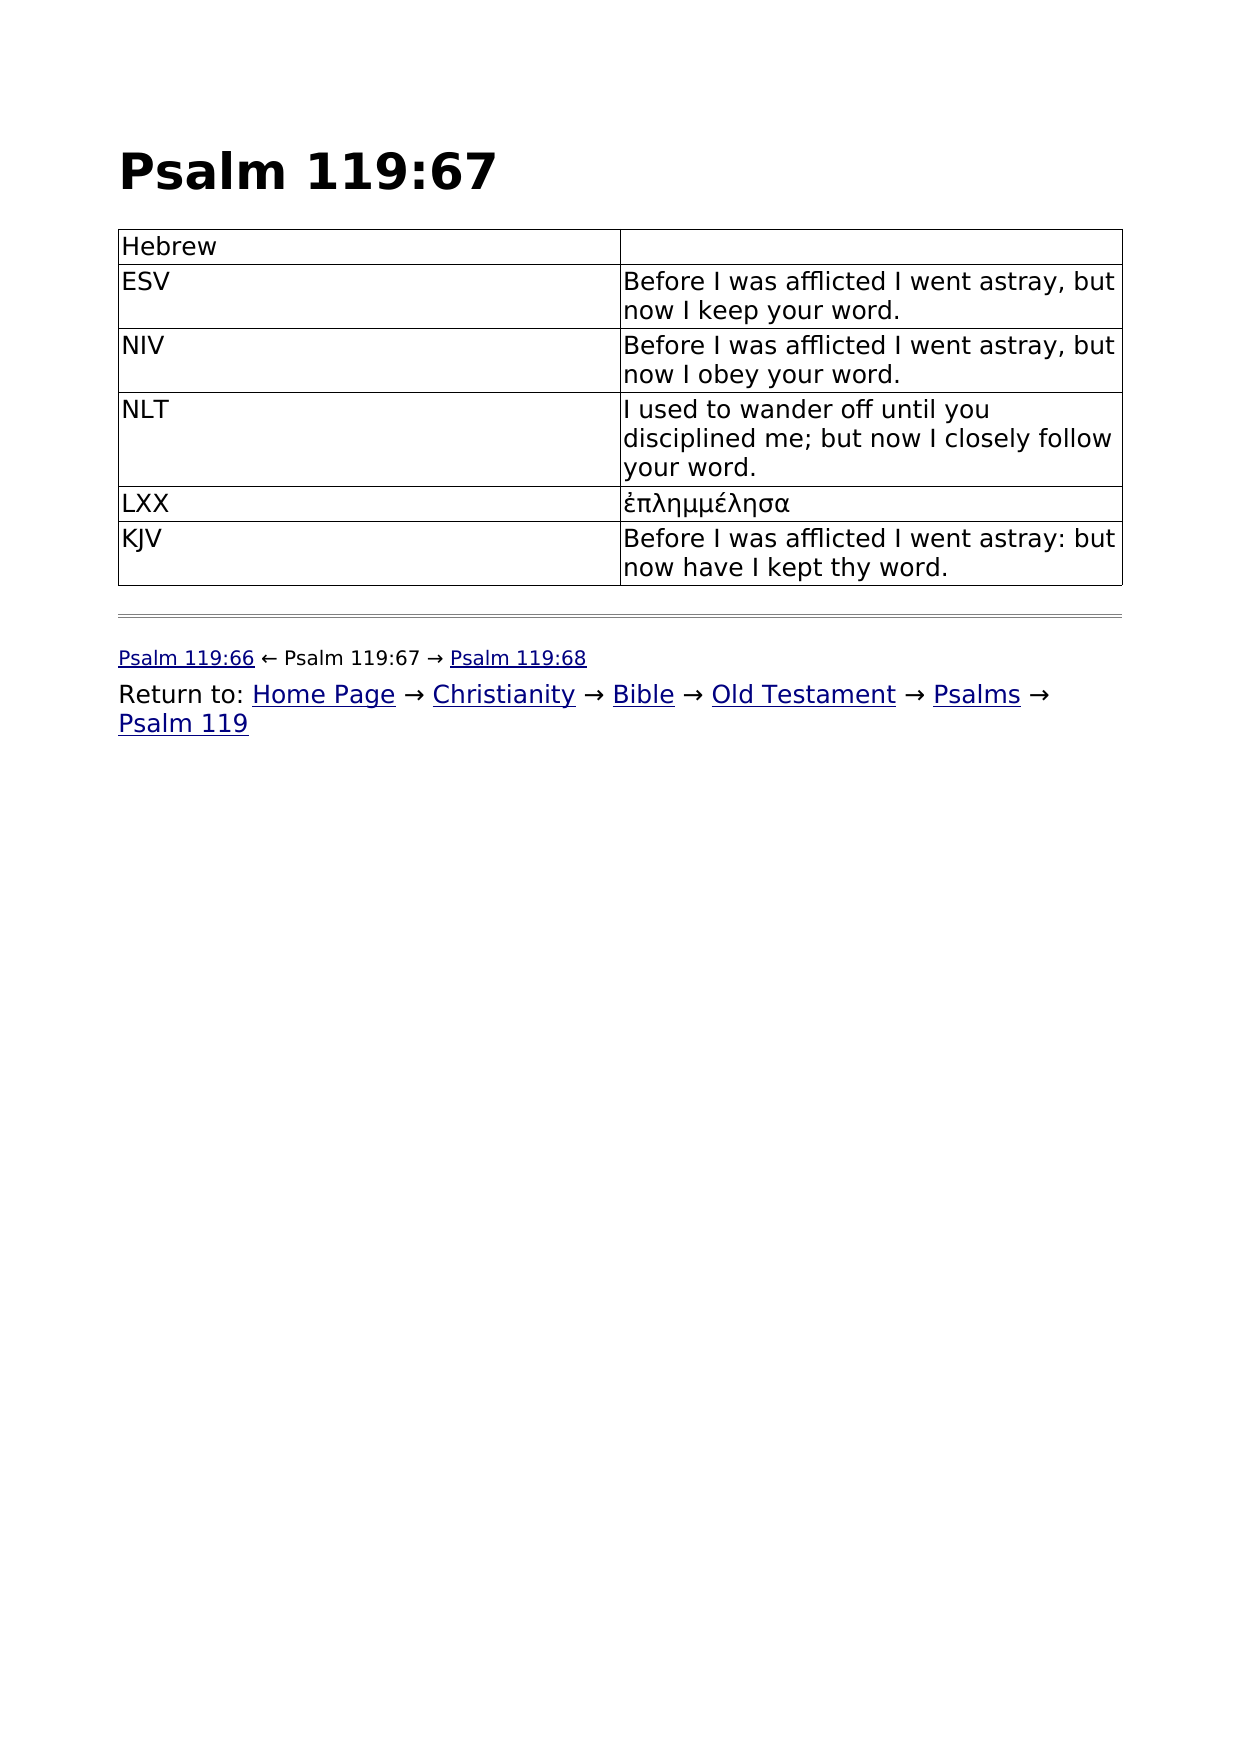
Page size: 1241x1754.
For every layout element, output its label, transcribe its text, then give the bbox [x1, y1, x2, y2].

table_cell I used to wander off until you disciplined me; but now I closely follow your word. [621, 393, 1122, 486]
table_cell Before I was afflicted I went astray, but now I keep your word. [621, 265, 1122, 328]
subtitle Psalm 119:67 [118, 143, 1122, 201]
table_cell ESV [119, 265, 620, 328]
table_cell Before I was afflicted I went astray: but now have I kept thy word. [621, 522, 1122, 585]
table_header [621, 230, 1122, 264]
table_header Hebrew [119, 230, 620, 264]
text Return to: Home Page → Christianity → Bible → Old Testament → Psalms → Psalm 119 [118, 680, 1122, 739]
table_cell ἐπλημμέλησα [621, 487, 1122, 521]
table_cell LXX [119, 487, 620, 521]
text Psalm 119:66 ← Psalm 119:67 → Psalm 119:68 [118, 646, 1122, 680]
table_cell KJV [119, 522, 620, 585]
table_cell NLT [119, 393, 620, 486]
table_cell Before I was afflicted I went astray, but now I obey your word. [621, 329, 1122, 392]
table_cell NIV [119, 329, 620, 392]
